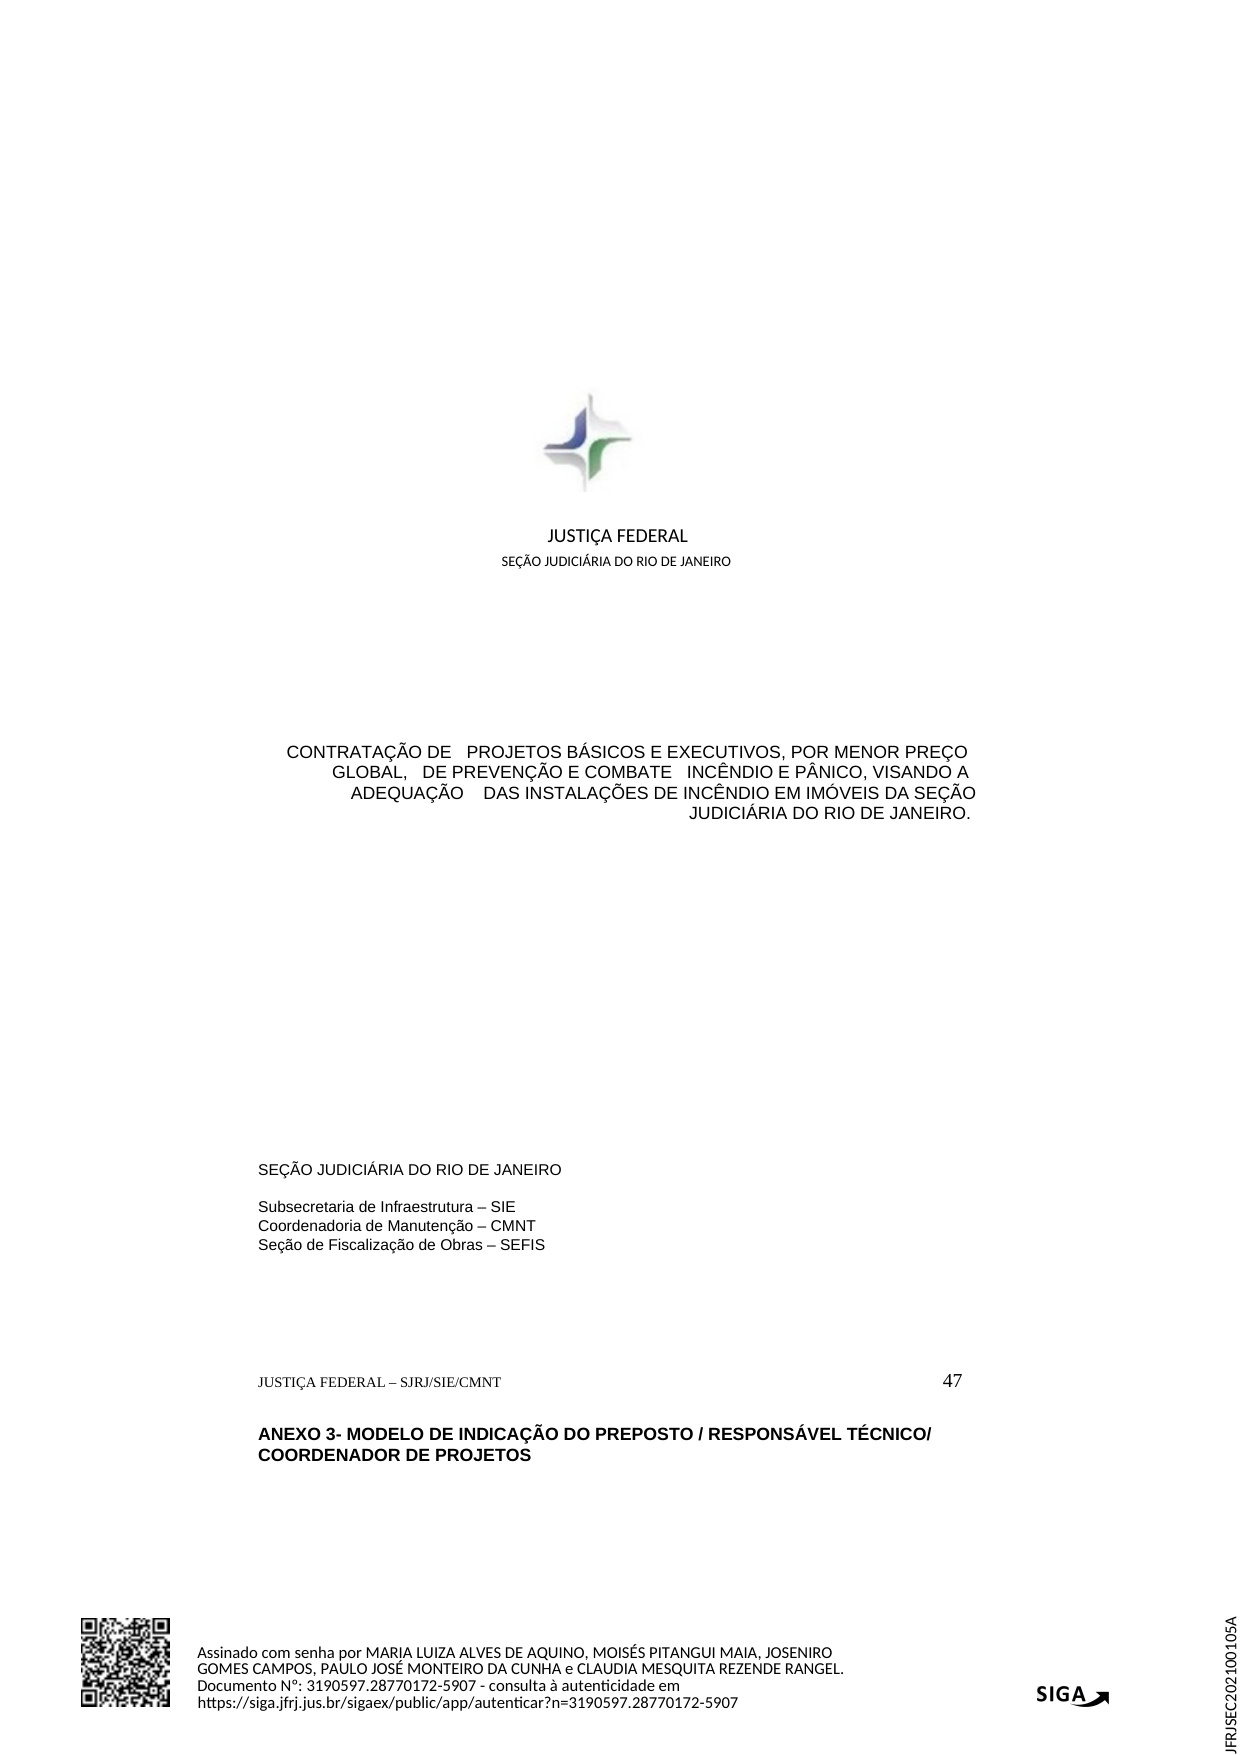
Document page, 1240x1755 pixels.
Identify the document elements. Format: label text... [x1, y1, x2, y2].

text SEÇÃO JUDICIÁRIA DO RIO DE JANEIRO [258, 1160, 975, 1178]
text Coordenadoria de Manutenção – CMNT [258, 1217, 975, 1235]
text Subsecretaria de Infraestrutura – SIE [258, 1198, 975, 1216]
subtitle ANEXO 3- MODELO DE INDICAÇÃO DO PREPOSTO / RESPONSÁVEL TÉCNICO/ COORDENADOR DE PROJETOS [258, 1424, 986, 1465]
text CONTRATAÇÃO DE PROJETOS BÁSICOS E EXECUTIVOS, POR MENOR PREÇO GLOBAL, DE PREVENÇÃO E COMBATE INCÊNDIO E PÂNICO, VISANDO A [286, 743, 981, 782]
subtitle JUSTIÇA FEDERAL – SJRJ/SIE/CMNT 47 [258, 1369, 1082, 1391]
text Seção de Fiscalização de Obras – SEFIS [258, 1236, 975, 1254]
text ADEQUAÇÃO DAS INSTALAÇÕES DE INCÊNDIO EM IMÓVEIS DA SEÇÃO JUDICIÁRIA DO RIO DE JANEIRO. [246, 782, 976, 823]
